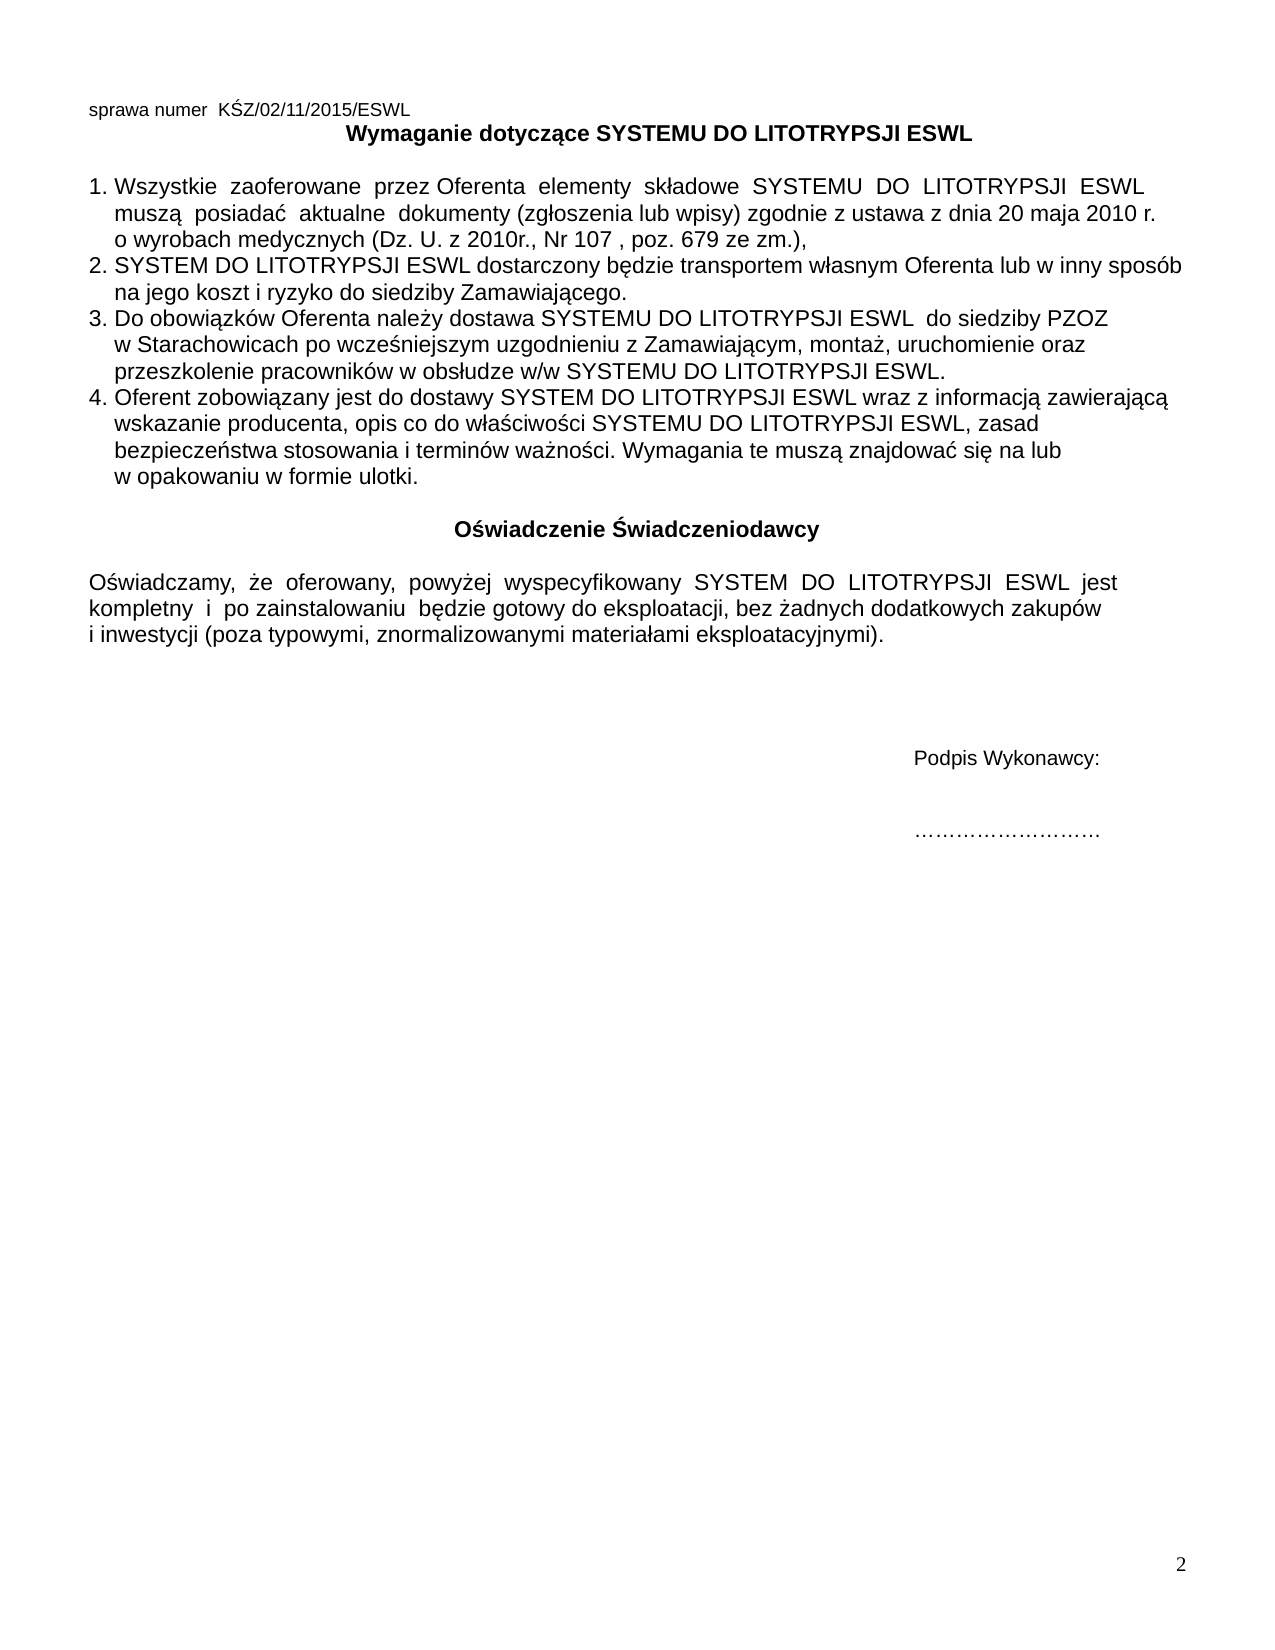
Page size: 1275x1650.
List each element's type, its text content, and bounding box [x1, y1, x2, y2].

text wskazanie producenta, opis co do właściwości SYSTEMU DO LITOTRYPSJI ESWL, zasad [89, 410, 1186, 437]
text przeszkolenie pracowników w obsłudze w/w SYSTEMU DO LITOTRYPSJI ESWL. [89, 358, 1186, 384]
text 4. Oferent zobowiązany jest do dostawy SYSTEM DO LITOTRYPSJI ESWL wraz z informacją zawierającą [89, 384, 1186, 410]
text Wymaganie dotyczące SYSTEMU DO LITOTRYPSJI ESWL [239, 120, 1186, 147]
text Oświadczamy, że oferowany, powyżej wyspecyfikowany SYSTEM DO LITOTRYPSJI ESWL jest kompletny i po zainstalowaniu będzie gotowy do eksploatacji, bez żadnych dodatkowych zakupów [89, 568, 1186, 621]
text w opakowaniu w formie ulotki. [89, 463, 1186, 489]
text Podpis Wykonawcy: [89, 746, 1186, 770]
text 3. Do obowiązków Oferenta należy dostawa SYSTEMU DO LITOTRYPSJI ESWL do siedziby PZOZ [89, 305, 1186, 331]
text o wyrobach medycznych (Dz. U. z 2010r., Nr 107 , poz. 679 ze zm.), [89, 226, 1186, 252]
text 1. Wszystkie zaoferowane przez Oferenta elementy składowe SYSTEMU DO LITOTRYPSJI ESWL [89, 173, 1186, 199]
text bezpieczeństwa stosowania i terminów ważności. Wymagania te muszą znajdować się na lub [89, 437, 1186, 463]
text ……………………… [89, 818, 1186, 842]
text muszą posiadać aktualne dokumenty (zgłoszenia lub wpisy) zgodnie z ustawa z dnia 20 maja 2010 r. [89, 199, 1186, 226]
text 2. SYSTEM DO LITOTRYPSJI ESWL dostarczony będzie transportem własnym Oferenta lub w inny sposób [89, 252, 1186, 278]
text na jego koszt i ryzyko do siedziby Zamawiającego. [89, 278, 1186, 305]
text Oświadczenie Świadczeniodawcy [89, 516, 1186, 542]
text w Starachowicach po wcześniejszym uzgodnieniu z Zamawiającym, montaż, uruchomienie oraz [89, 331, 1186, 358]
text i inwestycji (poza typowymi, znormalizowanymi materiałami eksploatacyjnymi). [89, 621, 1186, 647]
